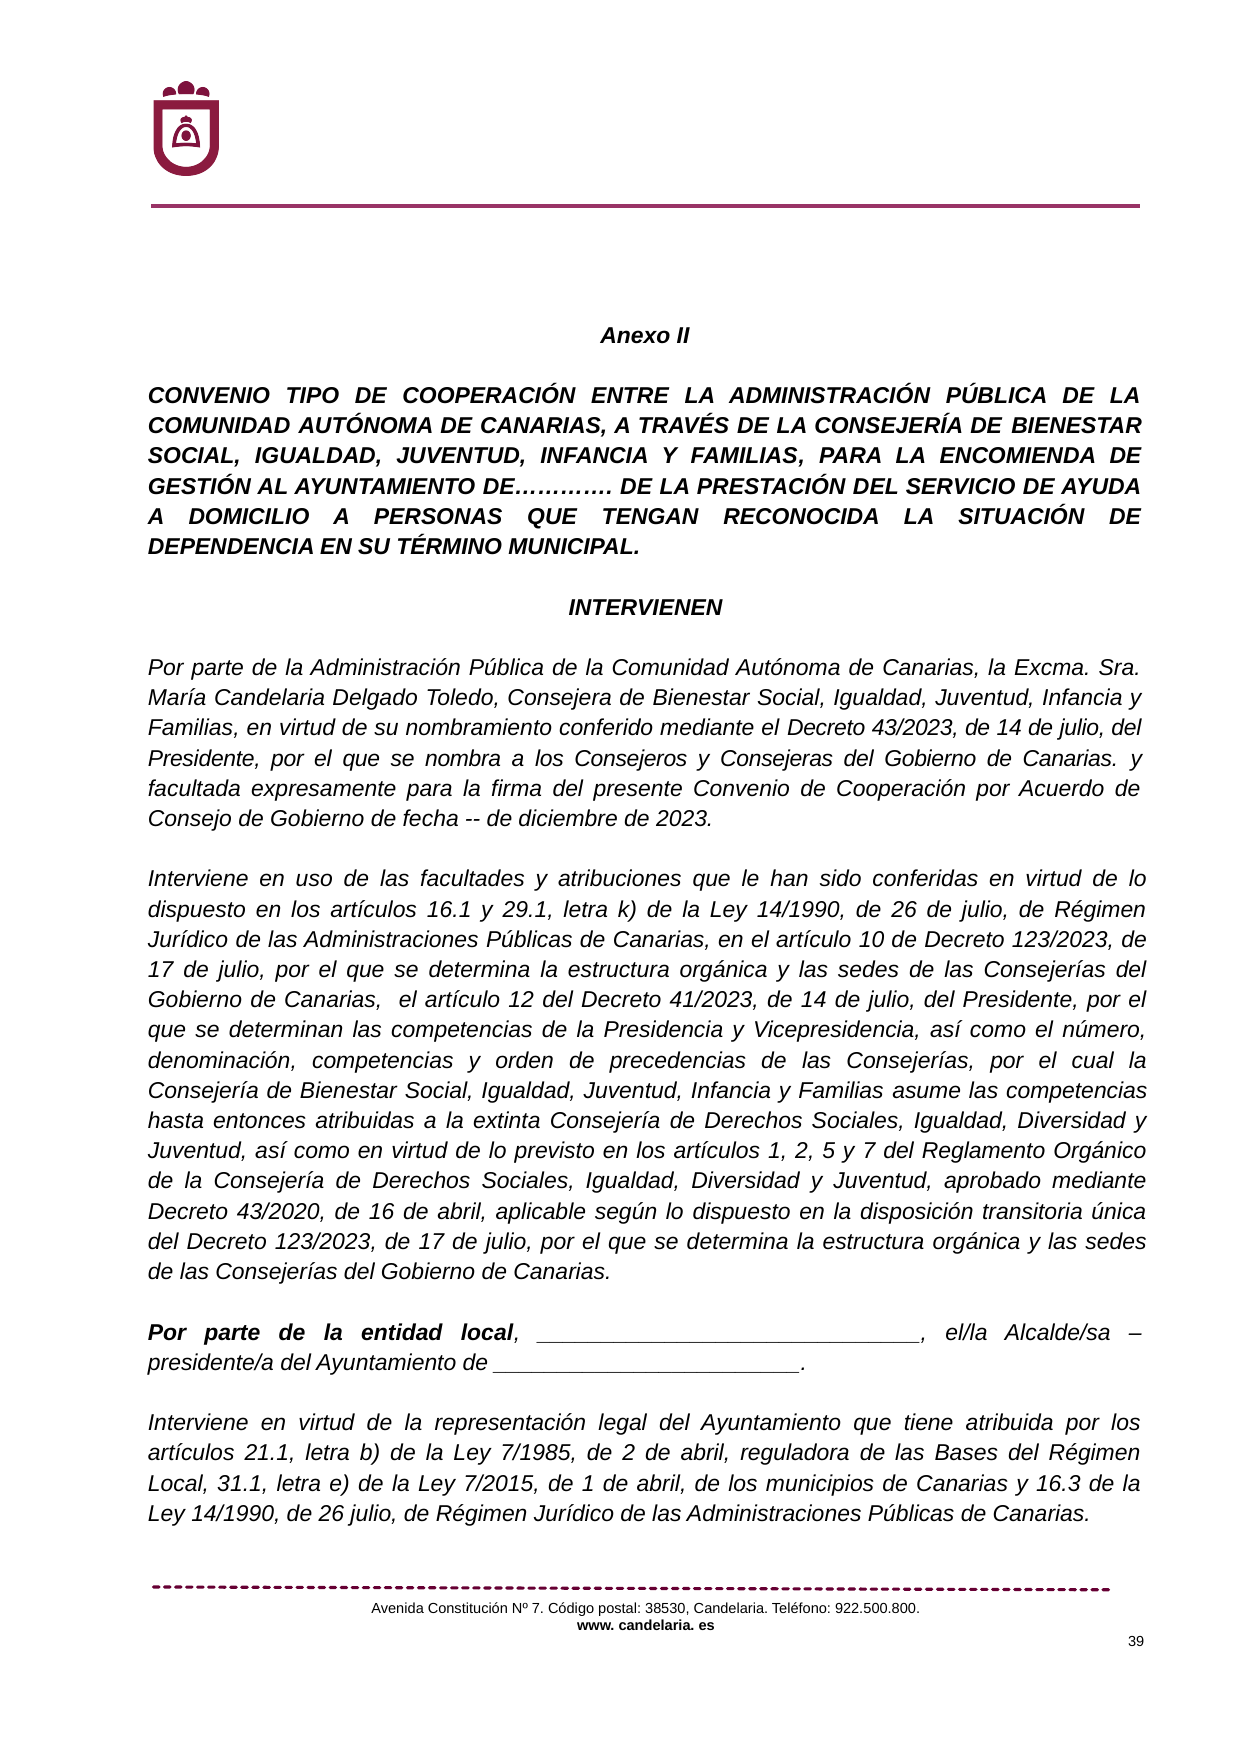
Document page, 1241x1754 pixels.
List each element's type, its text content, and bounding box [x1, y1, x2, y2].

text CONVENIO TIPO DE COOPERACIÓN ENTRE LA ADMINISTRACIÓN PÚBLICA DE LA COMUNIDAD AUTÓNOMA DE CANARIAS, A TRAVÉS DE LA CONSEJERÍA DE BIENESTAR SOCIAL, IGUALDAD, JUVENTUD, INFANCIA Y FAMILIAS, PARA LA ENCOMIENDA DE GESTIÓN AL AYUNTAMIENTO DE…………. DE LA PRESTACIÓN DEL SERVICIO DE AYUDA A DOMICILIO A PERSONAS QUE TENGAN RECONOCIDA LA SITUACIÓN DE DEPENDENCIA EN SU TÉRMINO MUNICIPAL. [148, 382, 1144, 559]
text Por parte de la Administración Pública de la Comunidad Autónoma de Canarias, la Excma. Sra. María Candelaria Delgado Toledo, Consejera de Bienestar Social, Igualdad, Juventud, Infancia y Familias, en virtud de su nombramiento conferido mediante el Decreto 43/2023, de 14 de julio, del Presidente, por el que se nombra a los Consejeros y Consejeras del Gobierno de Canarias. y facultada expresamente para la firma del presente Convenio de Cooperación por Acuerdo de Consejo de Gobierno de fecha -- de diciembre de 2023. [148, 654, 1144, 831]
text Anexo II [148, 322, 1144, 348]
text Interviene en uso de las facultades y atribuciones que le han sido conferidas en virtud de lo dispuesto en los artículos 16.1 y 29.1, letra k) de la Ley 14/1990, de 26 de julio, de Régimen Jurídico de las Administraciones Públicas de Canarias, en el artículo 10 de Decreto 123/2023, de 17 de julio, por el que se determina la estructura orgánica y las sedes de las Consejerías del Gobierno de Canarias, el artículo 12 del Decreto 41/2023, de 14 de julio, del Presidente, por el que se determinan las competencias de la Presidencia y Vicepresidencia, así como el número, denominación, competencias y orden de precedencias de las Consejerías, por el cual la Consejería de Bienestar Social, Igualdad, Juventud, Infancia y Familias asume las competencias hasta entonces atribuidas a la extinta Consejería de Derechos Sociales, Igualdad, Diversidad y Juventud, así como en virtud de lo previsto en los artículos 1, 2, 5 y 7 del Reglamento Orgánico de la Consejería de Derechos Sociales, Igualdad, Diversidad y Juventud, aprobado mediante Decreto 43/2020, de 16 de abril, aplicable según lo dispuesto en la disposición transitoria única del Decreto 123/2023, de 17 de julio, por el que se determina la estructura orgánica y las sedes de las Consejerías del Gobierno de Canarias. [148, 865, 1149, 1284]
text Por parte de la entidad local, ______________________________, el/la Alcalde/sa – presidente/a del Ayuntamiento de ________________________. [148, 1318, 1144, 1375]
text Interviene en virtud de la representación legal del Ayuntamiento que tiene atribuida por los artículos 21.1, letra b) de la Ley 7/1985, de 2 de abril, reguladora de las Bases del Régimen Local, 31.1, letra e) de la Ley 7/2015, de 1 de abril, de los municipios de Canarias y 16.3 de la Ley 14/1990, de 26 julio, de Régimen Jurídico de las Administraciones Públicas de Canarias. [148, 1409, 1144, 1526]
text INTERVIENEN [148, 593, 1145, 620]
